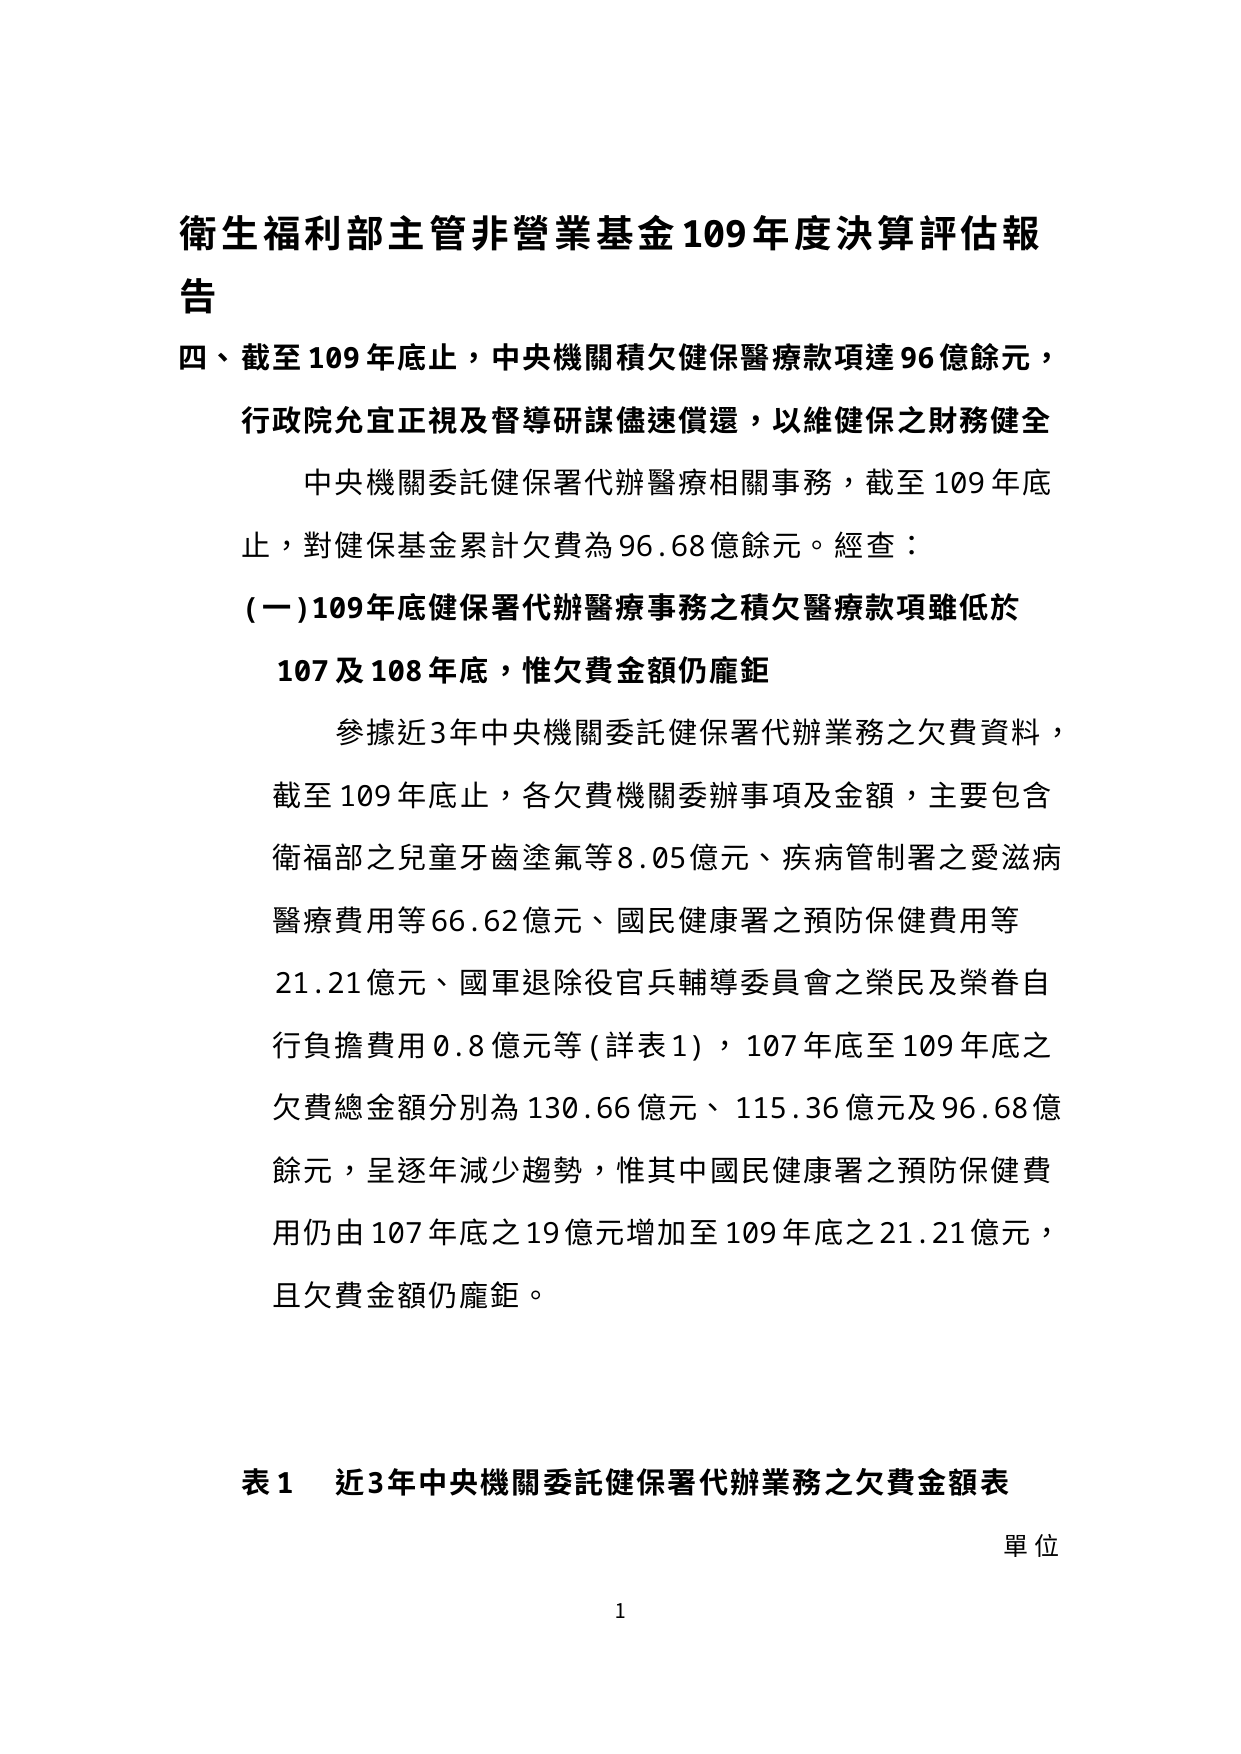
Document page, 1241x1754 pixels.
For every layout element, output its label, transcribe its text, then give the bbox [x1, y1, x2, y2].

text 單位：新臺幣億元 [252, 1502, 1063, 1564]
text 衛生福利部主管非營業基金109年度決算評估報告 [177, 189, 1063, 314]
text 中央機關委託健保署代辦醫療相關事務，截至109年底止，對健保基金累計欠費為96.68億餘元。經查： [236, 439, 1063, 564]
text (一)109年底健保署代辦醫療事務之積欠醫療款項雖低於107及108年底，惟欠費金額仍龐鉅 [236, 564, 1063, 689]
text 表1 近3年中央機關委託健保署代辦業務之欠費金額表 [235, 1439, 1063, 1502]
text 參據近3年中央機關委託健保署代辦業務之欠費資料，截至109年底止，各欠費機關委辦事項及金額，主要包含衛福部之兒童牙齒塗氟等8.05億元、疾病管制署之愛滋病醫療費用等66.62億元、國民健康署之預防保健費用等21.21億元、國軍退除役官兵輔導委員會之榮民及榮眷自行負擔費用0.8億元等(詳表1)，107年底至109年底之欠費總金額分別為130.66億元、115.36億元及96.68億餘元，呈逐年減少趨勢，惟其中國民健康署之預防保健費用仍由107年底之19億元增加至109年底之21.21億元，且欠費金額仍龐鉅。 [266, 689, 1063, 1314]
text 四、截至109年底止，中央機關積欠健保醫療款項達96億餘元，行政院允宜正視及督導研謀儘速償還，以維健保之財務健全 [177, 314, 1063, 439]
